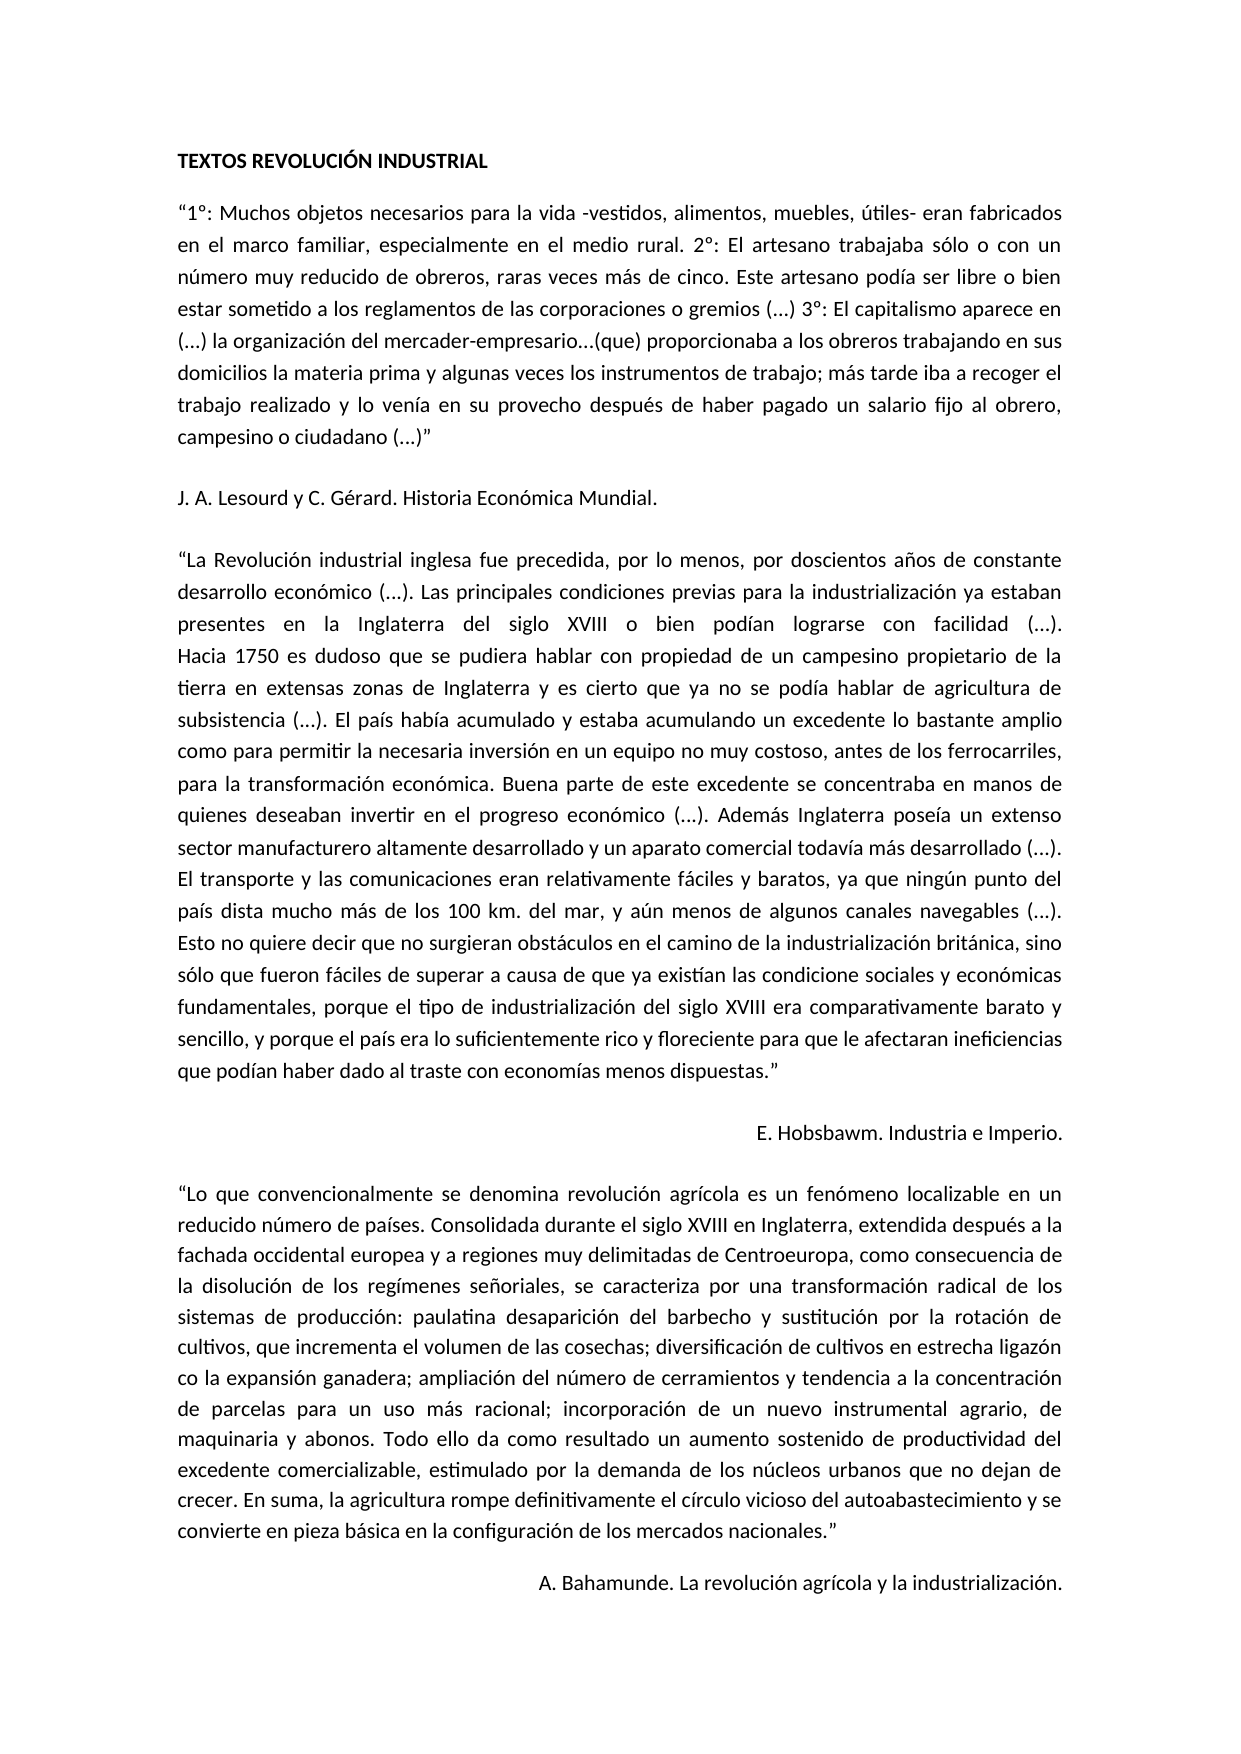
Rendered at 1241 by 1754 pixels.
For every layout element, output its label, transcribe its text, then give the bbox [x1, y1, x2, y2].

text E. Hobsbawm. Industria e Imperio. [177, 1119, 1063, 1146]
text “La Revolución industrial inglesa fue precedida, por lo menos, por doscientos años de constante desarrollo económico (...). Las principales condiciones previas para la industrialización ya estaban presentes en la Inglaterra del siglo XVIII o bien podían lograrse con facilidad (...). Hacia 1750 es dudoso que se pudiera hablar con propiedad de un campesino propietario de la tierra en extensas zonas de Inglaterra y es cierto que ya no se podía hablar de agricultura de subsistencia (...). El país había acumulado y estaba acumulando un excedente lo bastante amplio como para permitir la necesaria inversión en un equipo no muy costoso, antes de los ferrocarriles, para la transformación económica. Buena parte de este excedente se concentraba en manos de quienes deseaban invertir en el progreso económico (...). Además Inglaterra poseía un extenso sector manufacturero altamente desarrollado y un aparato comercial todavía más desarrollado (...). El transporte y las comunicaciones eran relativamente fáciles y baratos, ya que ningún punto del país dista mucho más de los 100 km. del mar, y aún menos de algunos canales navegables (...). Esto no quiere decir que no surgieran obstáculos en el camino de la industrialización británica, sino sólo que fueron fáciles de superar a causa de que ya existían las condicione sociales y económicas fundamentales, porque el tipo de industrialización del siglo XVIII era comparativamente barato y sencillo, y porque el país era lo suficientemente rico y floreciente para que le afectaran ineficiencias que podían haber dado al traste con economías menos dispuestas.” [177, 546, 1063, 1084]
text TEXTOS REVOLUCIÓN INDUSTRIAL [177, 148, 1063, 174]
text “Lo que convencionalmente se denomina revolución agrícola es un fenómeno localizable en un reducido número de países. Consolidada durante el siglo XVIII en Inglaterra, extendida después a la fachada occidental europea y a regiones muy delimitadas de Centroeuropa, como consecuencia de la disolución de los regímenes señoriales, se caracteriza por una transformación radical de los sistemas de producción: paulatina desaparición del barbecho y sustitución por la rotación de cultivos, que incrementa el volumen de las cosechas; diversificación de cultivos en estrecha ligazón co la expansión ganadera; ampliación del número de cerramientos y tendencia a la concentración de parcelas para un uso más racional; incorporación de un nuevo instrumental agrario, de maquinaria y abonos. Todo ello da como resultado un aumento sostenido de productividad del excedente comercializable, estimulado por la demanda de los núcleos urbanos que no dejan de crecer. En suma, la agricultura rompe definitivamente el círculo vicioso del autoabastecimiento y se convierte en pieza básica en la configuración de los mercados nacionales.” [177, 1180, 1063, 1544]
text J. A. Lesourd y C. Gérard. Historia Económica Mundial. [177, 484, 1063, 511]
text “1º: Muchos objetos necesarios para la vida -vestidos, alimentos, muebles, útiles- eran fabricados en el marco familiar, especialmente en el medio rural. 2º: El artesano trabajaba sólo o con un número muy reducido de obreros, raras veces más de cinco. Este artesano podía ser libre o bien estar sometido a los reglamentos de las corporaciones o gremios (...) 3º: El capitalismo aparece en (...) la organización del mercader-empresario...(que) proporcionaba a los obreros trabajando en sus domicilios la materia prima y algunas veces los instrumentos de trabajo; más tarde iba a recoger el trabajo realizado y lo venía en su provecho después de haber pagado un salario fijo al obrero, campesino o ciudadano (...)” [177, 199, 1063, 449]
text A. Bahamunde. La revolución agrícola y la industrialización. [177, 1569, 1063, 1595]
